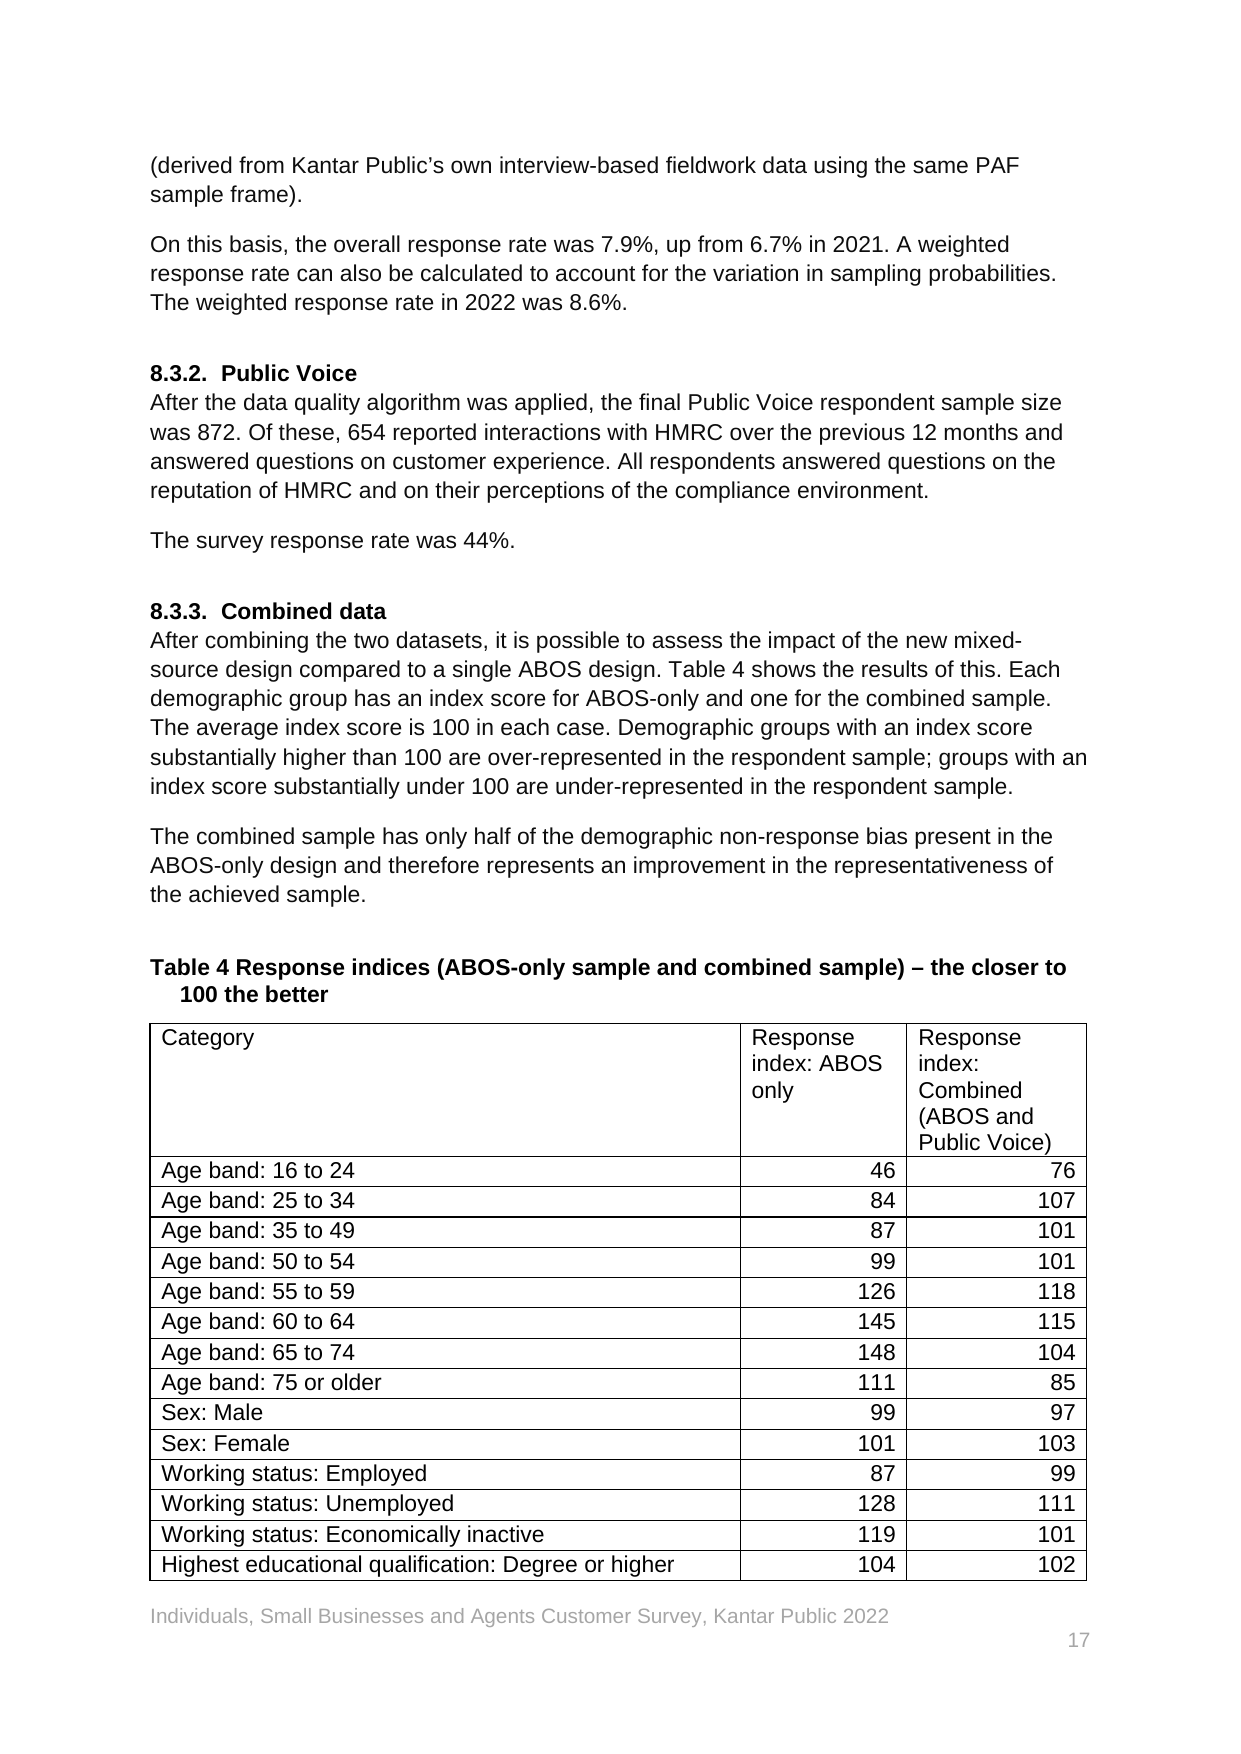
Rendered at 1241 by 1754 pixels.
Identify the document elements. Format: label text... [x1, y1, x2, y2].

table_cell 76 [907, 1157, 1086, 1186]
table_cell 128 [741, 1490, 906, 1519]
table_cell 111 [741, 1369, 906, 1398]
table_cell 148 [741, 1339, 906, 1368]
table_cell 99 [741, 1248, 906, 1277]
table_cell 102 [907, 1551, 1086, 1580]
table_cell Highest educational qualification: Degree or higher [151, 1551, 740, 1580]
table_cell Age band: 55 to 59 [151, 1278, 740, 1307]
table_cell 101 [907, 1248, 1086, 1277]
table_cell Age band: 25 to 34 [151, 1187, 740, 1216]
table_cell 115 [907, 1308, 1086, 1338]
table_header Category [151, 1024, 740, 1156]
table_cell 104 [907, 1339, 1086, 1368]
table_cell 46 [741, 1157, 906, 1186]
table_cell 119 [741, 1521, 906, 1550]
text On this basis, the overall response rate was 7.9%, up from 6.7% in 2021. A weighted response rate can also be calculated to account for the variation in sampling probabilities. The weighted response rate in 2022 was 8.6%. [150, 229, 1090, 317]
table_cell 103 [907, 1430, 1086, 1459]
table_cell 99 [907, 1460, 1086, 1489]
table_cell Working status: Unemployed [151, 1490, 740, 1519]
table_header Response index: Combined (ABOS and Public Voice) [907, 1024, 1086, 1156]
table_cell 118 [907, 1278, 1086, 1307]
table_cell 145 [741, 1308, 906, 1338]
table_cell Age band: 75 or older [151, 1369, 740, 1398]
table_cell 85 [907, 1369, 1086, 1398]
table_cell 111 [907, 1490, 1086, 1519]
table_header Response index: ABOS only [741, 1024, 906, 1156]
table_cell 87 [741, 1218, 906, 1247]
text After the data quality algorithm was applied, the final Public Voice respondent sample size was 872. Of these, 654 reported interactions with HMRC over the previous 12 months and answered questions on customer experience. All respondents answered questions on the reputation of HMRC and on their perceptions of the compliance environment. [150, 387, 1090, 504]
text The survey response rate was 44%. [150, 525, 1090, 554]
table_cell 101 [907, 1521, 1086, 1550]
table_cell 99 [741, 1399, 906, 1428]
table_cell 101 [907, 1218, 1086, 1247]
table_cell Sex: Male [151, 1399, 740, 1428]
table_cell 101 [741, 1430, 906, 1459]
text Table 4 Response indices (ABOS-only sample and combined sample) – the closer to 100 the better [150, 954, 1090, 1008]
table_cell Sex: Female [151, 1430, 740, 1459]
subtitle Combined data [150, 596, 1090, 625]
table_cell Working status: Employed [151, 1460, 740, 1489]
table_cell Age band: 65 to 74 [151, 1339, 740, 1368]
table_cell 87 [741, 1460, 906, 1489]
table_cell 97 [907, 1399, 1086, 1428]
table_cell Working status: Economically inactive [151, 1521, 740, 1550]
text After combining the two datasets, it is possible to assess the impact of the new mixed-source design compared to a single ABOS design. Table 4 shows the results of this. Each demographic group has an index score for ABOS-only and one for the combined sample. The average index score is 100 in each case. Demographic groups with an index score substantially higher than 100 are over-represented in the respondent sample; groups with an index score substantially under 100 are under-represented in the respondent sample. [150, 625, 1090, 800]
table_cell 84 [741, 1187, 906, 1216]
table_cell Age band: 16 to 24 [151, 1157, 740, 1186]
table_cell Age band: 60 to 64 [151, 1308, 740, 1338]
table_cell Age band: 50 to 54 [151, 1248, 740, 1277]
table_cell 104 [741, 1551, 906, 1580]
subtitle Public Voice [150, 358, 1090, 387]
table_cell Age band: 35 to 49 [151, 1218, 740, 1247]
text (derived from Kantar Public’s own interview-based fieldwork data using the same PAF sample frame). [150, 150, 1090, 208]
table_cell 126 [741, 1278, 906, 1307]
text The combined sample has only half of the demographic non-response bias present in the ABOS-only design and therefore represents an improvement in the representativeness of the achieved sample. [150, 821, 1090, 908]
table_cell 107 [907, 1187, 1086, 1216]
